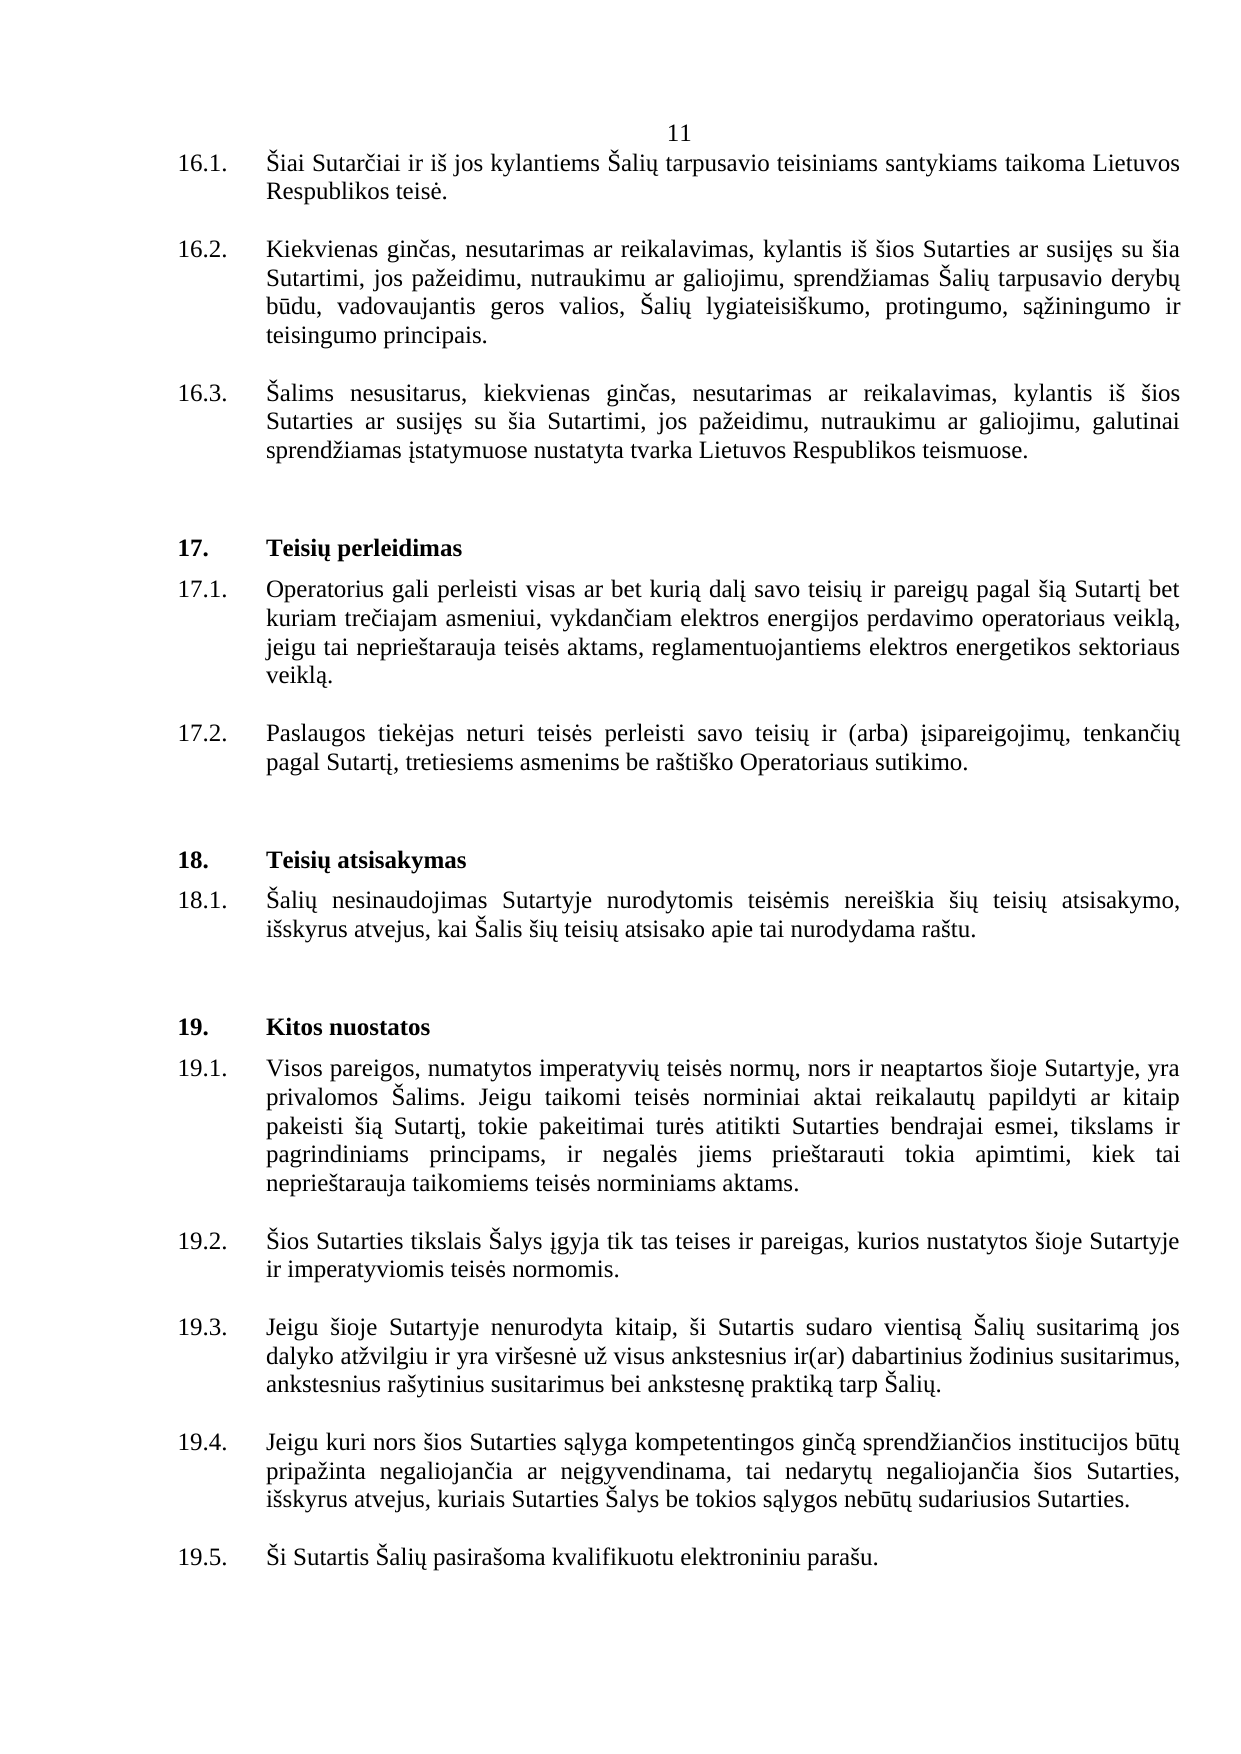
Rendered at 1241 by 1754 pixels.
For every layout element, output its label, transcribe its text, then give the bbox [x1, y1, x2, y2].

text 17.2. Paslaugos tiekėjas neturi teisės perleisti savo teisių ir (arba) įsipareigojimų, tenkančių pagal Sutartį, tretiesiems asmenims be raštiško Operatoriaus sutikimo. [177, 718, 1181, 775]
text 19.5. Ši Sutartis Šalių pasirašoma kvalifikuotu elektroniniu parašu. [177, 1542, 1181, 1571]
subtitle 18. Teisių atsisakymas [177, 845, 1181, 873]
text 18.1. Šalių nesinaudojimas Sutartyje nurodytomis teisėmis nereiškia šių teisių atsisakymo, išskyrus atvejus, kai Šalis šių teisių atsisako apie tai nurodydama raštu. [177, 886, 1181, 943]
text 19.1. Visos pareigos, numatytos imperatyvių teisės normų, nors ir neaptartos šioje Sutartyje, yra privalomos Šalims. Jeigu taikomi teisės norminiai aktai reikalautų papildyti ar kitaip pakeisti šią Sutartį, tokie pakeitimai turės atitikti Sutarties bendrajai esmei, tikslams ir pagrindiniams principams, ir negalės jiems prieštarauti tokia apimtimi, kiek tai neprieštarauja taikomiems teisės norminiams aktams. [177, 1053, 1181, 1197]
text 16.2. Kiekvienas ginčas, nesutarimas ar reikalavimas, kylantis iš šios Sutarties ar susijęs su šia Sutartimi, jos pažeidimu, nutraukimu ar galiojimu, sprendžiamas Šalių tarpusavio derybų būdu, vadovaujantis geros valios, Šalių lygiateisiškumo, protingumo, sąžiningumo ir teisingumo principais. [177, 234, 1181, 349]
text 19. Kitos nuostatos [177, 1012, 1181, 1041]
text 19.4. Jeigu kuri nors šios Sutarties sąlyga kompetentingos ginčą sprendžiančios institucijos būtų pripažinta negaliojančia ar neįgyvendinama, tai nedarytų negaliojančia šios Sutarties, išskyrus atvejus, kuriais Sutarties Šalys be tokios sąlygos nebūtų sudariusios Sutarties. [177, 1427, 1181, 1513]
text 17.1. Operatorius gali perleisti visas ar bet kurią dalį savo teisių ir pareigų pagal šią Sutartį bet kuriam trečiajam asmeniui, vykdančiam elektros energijos perdavimo operatoriaus veiklą, jeigu tai neprieštarauja teisės aktams, reglamentuojantiems elektros energetikos sektoriaus veiklą. [177, 574, 1181, 689]
text 19.2. Šios Sutarties tikslais Šalys įgyja tik tas teises ir pareigas, kurios nustatytos šioje Sutartyje ir imperatyviomis teisės normomis. [177, 1226, 1181, 1283]
text 16.1. Šiai Sutarčiai ir iš jos kylantiems Šalių tarpusavio teisiniams santykiams taikoma Lietuvos Respublikos teisė. [177, 148, 1181, 205]
text 19.3. Jeigu šioje Sutartyje nenurodyta kitaip, ši Sutartis sudaro vientisą Šalių susitarimą jos dalyko atžvilgiu ir yra viršesnė už visus ankstesnius ir(ar) dabartinius žodinius susitarimus, ankstesnius rašytinius susitarimus bei ankstesnę praktiką tarp Šalių. [177, 1312, 1181, 1398]
text 16.3. Šalims nesusitarus, kiekvienas ginčas, nesutarimas ar reikalavimas, kylantis iš šios Sutarties ar susijęs su šia Sutartimi, jos pažeidimu, nutraukimu ar galiojimu, galutinai sprendžiamas įstatymuose nustatyta tvarka Lietuvos Respublikos teismuose. [177, 378, 1181, 464]
text 17. Teisių perleidimas [177, 533, 1181, 562]
